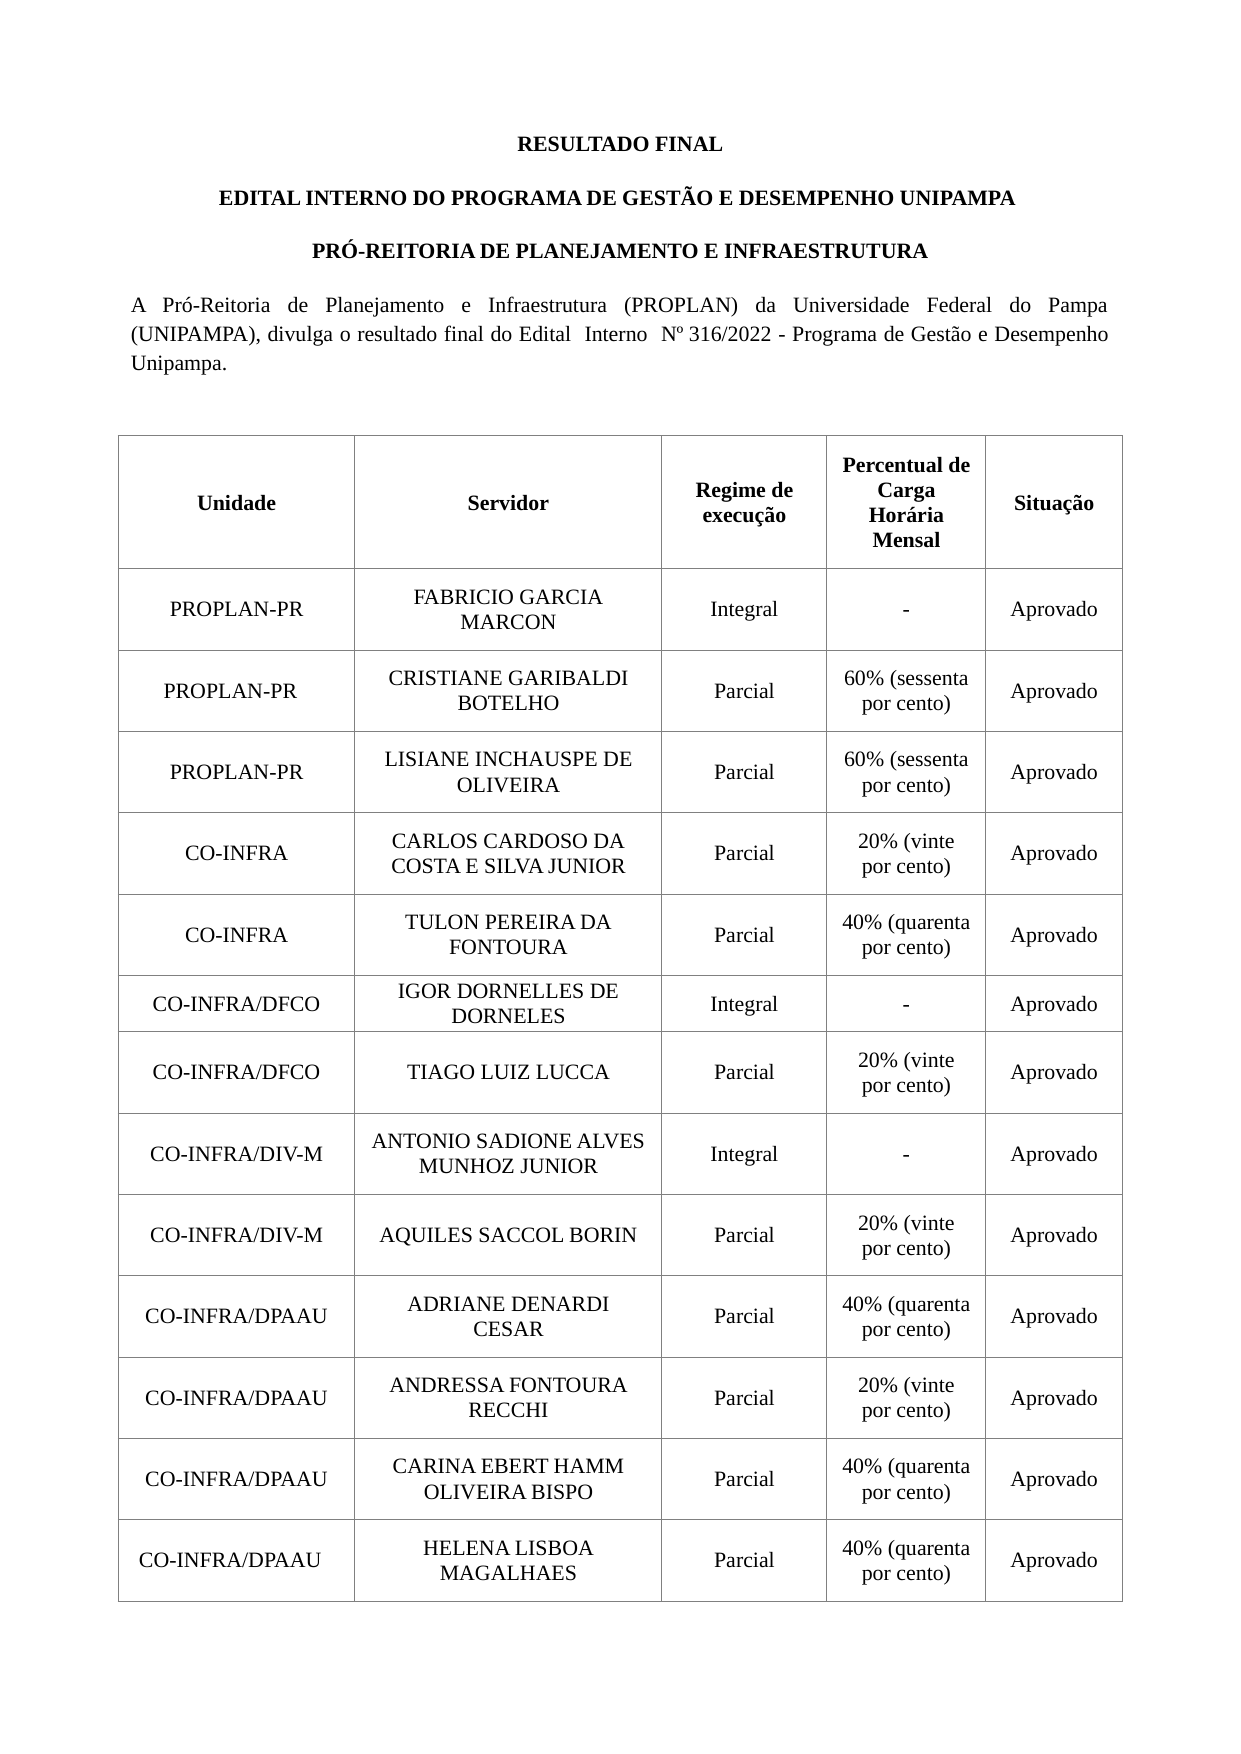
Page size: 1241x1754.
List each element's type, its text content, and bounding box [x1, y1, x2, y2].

table_cell 20% (vinte por cento) [827, 1195, 985, 1275]
table_header Situação [986, 436, 1122, 568]
table_cell Aprovado [986, 732, 1122, 812]
table_cell Aprovado [986, 976, 1122, 1031]
table_cell Integral [662, 1114, 826, 1194]
table_header Servidor [355, 436, 661, 568]
table_cell CO-INFRA/DPAAU [119, 1276, 354, 1357]
table_cell PROPLAN-PR [119, 651, 354, 731]
table_cell PROPLAN-PR [119, 732, 354, 812]
table_cell Aprovado [986, 813, 1122, 893]
table_cell - [827, 1114, 985, 1194]
table_cell CO-INFRA [119, 895, 354, 975]
table_cell TULON PEREIRA DA FONTOURA [355, 895, 661, 975]
table_cell Parcial [662, 651, 826, 731]
table_cell Integral [662, 569, 826, 649]
table_cell ADRIANE DENARDI CESAR [355, 1276, 661, 1357]
table_cell CO-INFRA/DPAAU [119, 1358, 354, 1438]
table_cell FABRICIO GARCIA MARCON [355, 569, 661, 649]
table_cell CARINA EBERT HAMM OLIVEIRA BISPO [355, 1439, 661, 1519]
table_cell Aprovado [986, 1032, 1122, 1113]
table_cell Parcial [662, 1276, 826, 1357]
text EDITAL INTERNO DO PROGRAMA DE GESTÃO E DESEMPENHO UNIPAMPA [131, 184, 1109, 210]
table_header Regime de execução [662, 436, 826, 568]
table_cell - [827, 976, 985, 1031]
table_cell HELENA LISBOA MAGALHAES [355, 1520, 661, 1601]
table_cell ANTONIO SADIONE ALVES MUNHOZ JUNIOR [355, 1114, 661, 1194]
table_cell Aprovado [986, 1114, 1122, 1194]
table_cell Parcial [662, 813, 826, 893]
table_cell Parcial [662, 1439, 826, 1519]
table_cell CO-INFRA/DIV-M [119, 1114, 354, 1194]
table_cell - [827, 569, 985, 649]
table_cell AQUILES SACCOL BORIN [355, 1195, 661, 1275]
text PRÓ-REITORIA DE PLANEJAMENTO E INFRAESTRUTURA [131, 238, 1109, 264]
table_cell Aprovado [986, 895, 1122, 975]
table_cell Aprovado [986, 1358, 1122, 1438]
table_cell Aprovado [986, 1195, 1122, 1275]
table_cell 20% (vinte por cento) [827, 813, 985, 893]
table_cell Aprovado [986, 1439, 1122, 1519]
table_cell ANDRESSA FONTOURA RECCHI [355, 1358, 661, 1438]
table_cell Parcial [662, 1358, 826, 1438]
text RESULTADO FINAL [131, 131, 1109, 156]
table_cell 60% (sessenta por cento) [827, 732, 985, 812]
table_cell Parcial [662, 732, 826, 812]
table_cell CARLOS CARDOSO DA COSTA E SILVA JUNIOR [355, 813, 661, 893]
table_cell CO-INFRA [119, 813, 354, 893]
table_cell Aprovado [986, 1520, 1122, 1601]
table_cell CO-INFRA/DIV-M [119, 1195, 354, 1275]
table_cell Parcial [662, 895, 826, 975]
table_cell CO-INFRA/DFCO [119, 976, 354, 1031]
table_cell Aprovado [986, 1276, 1122, 1357]
table_cell CO-INFRA/DPAAU [119, 1439, 354, 1519]
table_header Percentual de Carga Horária Mensal [827, 436, 985, 568]
table_cell 20% (vinte por cento) [827, 1032, 985, 1113]
table_cell LISIANE INCHAUSPE DE OLIVEIRA [355, 732, 661, 812]
table_cell IGOR DORNELLES DE DORNELES [355, 976, 661, 1031]
table_cell Parcial [662, 1195, 826, 1275]
table_cell Parcial [662, 1032, 826, 1113]
table_cell 40% (quarenta por cento) [827, 1276, 985, 1357]
text A Pró-Reitoria de Planejamento e Infraestrutura (PROPLAN) da Universidade Federal do Pampa (UNIPAMPA), divulga o resultado final do Edital Interno Nº 316/2022 - Programa de Gestão e Desempenho Unipampa. [131, 292, 1109, 376]
table_cell CO-INFRA/DPAAU [119, 1520, 354, 1601]
table_cell PROPLAN-PR [119, 569, 354, 649]
table_cell Aprovado [986, 651, 1122, 731]
table_cell 60% (sessenta por cento) [827, 651, 985, 731]
table_cell CO-INFRA/DFCO [119, 1032, 354, 1113]
table_cell 40% (quarenta por cento) [827, 895, 985, 975]
table_cell Aprovado [986, 569, 1122, 649]
table_cell TIAGO LUIZ LUCCA [355, 1032, 661, 1113]
table_cell Integral [662, 976, 826, 1031]
table_cell CRISTIANE GARIBALDI BOTELHO [355, 651, 661, 731]
table_cell 40% (quarenta por cento) [827, 1520, 985, 1601]
table_cell 20% (vinte por cento) [827, 1358, 985, 1438]
table_cell Parcial [662, 1520, 826, 1601]
table_cell 40% (quarenta por cento) [827, 1439, 985, 1519]
table_header Unidade [119, 436, 354, 568]
